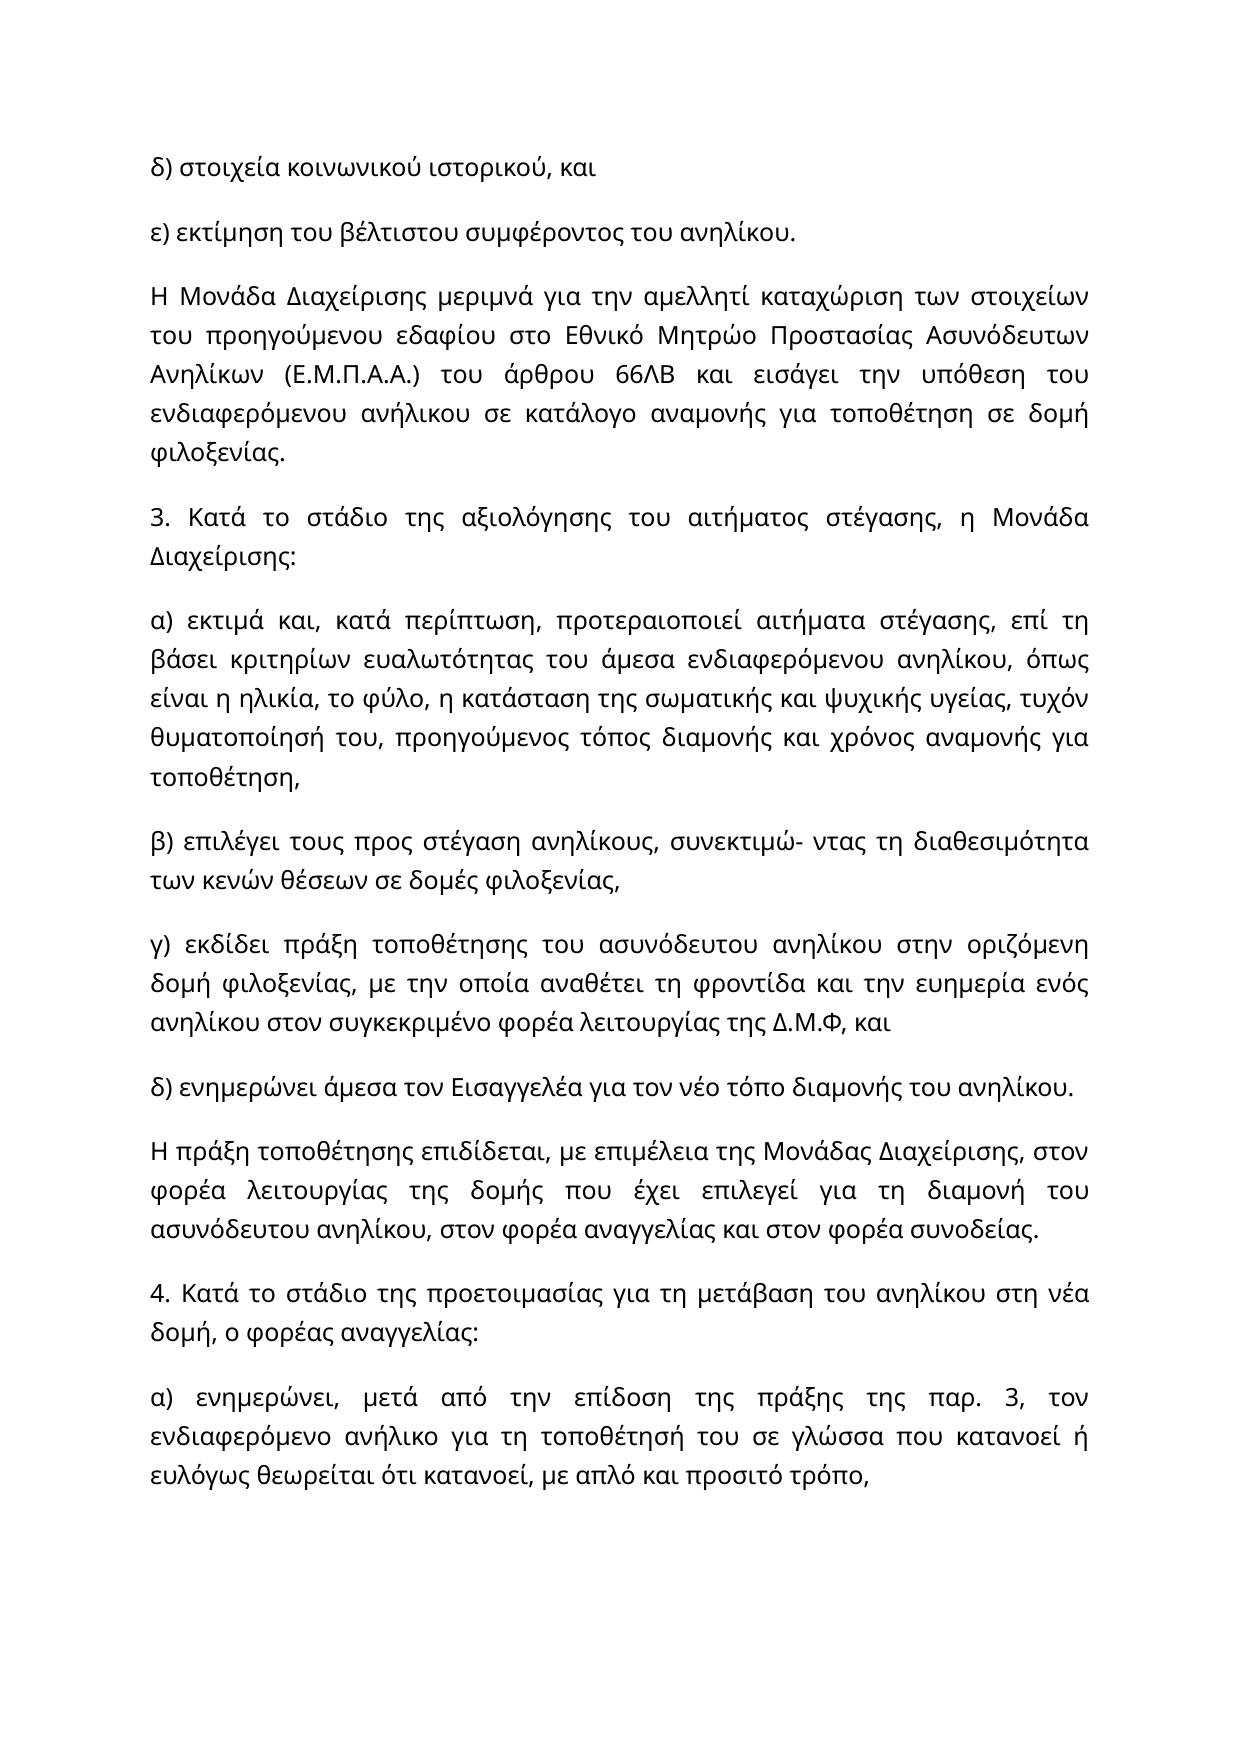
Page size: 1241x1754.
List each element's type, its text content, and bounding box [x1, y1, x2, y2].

text α) εκτιμά και, κατά περίπτωση, προτεραιοποιεί αιτήματα στέγασης, επί τη βάσει κριτηρίων ευαλωτότητας του άμεσα ενδιαφερόμενου ανηλίκου, όπως είναι η ηλικία, το φύλο, η κατάσταση της σωματικής και ψυχικής υγείας, τυχόν θυματοποίησή του, προηγούμενος τόπος διαμονής και χρόνος αναμονής για τοποθέτηση, [150, 602, 1090, 793]
text δ) ενημερώνει άμεσα τον Εισαγγελέα για τον νέο τόπο διαμονής του ανηλίκου. [150, 1069, 1090, 1103]
text Η πράξη τοποθέτησης επιδίδεται, με επιμέλεια της Μονάδας Διαχείρισης, στον φορέα λειτουργίας της δομής που έχει επιλεγεί για τη διαμονή του ασυνόδευτου ανηλίκου, στον φορέα αναγγελίας και στον φορέα συνοδείας. [150, 1133, 1090, 1246]
text γ) εκδίδει πράξη τοποθέτησης του ασυνόδευτου ανηλίκου στην οριζόμενη δομή φιλοξενίας, με την οποία αναθέτει τη φροντίδα και την ευημερία ενός ανηλίκου στον συγκεκριμένο φορέα λειτουργίας της Δ.Μ.Φ, και [150, 927, 1090, 1039]
text α) ενημερώνει, μετά από την επίδοση της πράξης της παρ. 3, τον ενδιαφερόμενο ανήλικο για τη τοποθέτησή του σε γλώσσα που κατανοεί ή ευλόγως θεωρείται ότι κατανοεί, με απλό και προσιτό τρόπο, [150, 1379, 1090, 1492]
text 3. Κατά το στάδιο της αξιολόγησης του αιτήματος στέγασης, η Μονάδα Διαχείρισης: [150, 499, 1090, 572]
text ε) εκτίμηση του βέλτιστου συμφέροντος του ανηλίκου. [150, 214, 1090, 248]
text β) επιλέγει τους προς στέγαση ανηλίκους, συνεκτιμώ- ντας τη διαθεσιμότητα των κενών θέσεων σε δομές φιλοξενίας, [150, 823, 1090, 897]
text δ) στοιχεία κοινωνικού ιστορικού, και [150, 150, 1090, 184]
text 4. Κατά το στάδιο της προετοιμασίας για τη μετάβαση του ανηλίκου στη νέα δομή, ο φορέας αναγγελίας: [150, 1276, 1090, 1349]
text Η Μονάδα Διαχείρισης μεριμνά για την αμελλητί καταχώριση των στοιχείων του προηγούμενου εδαφίου στο Εθνικό Μητρώο Προστασίας Ασυνόδευτων Ανηλίκων (Ε.Μ.Π.Α.Α.) του άρθρου 66ΛΒ και εισάγει την υπόθεση του ενδιαφερόμενου ανήλικου σε κατάλογο αναμονής για τοποθέτηση σε δομή φιλοξενίας. [150, 278, 1090, 469]
